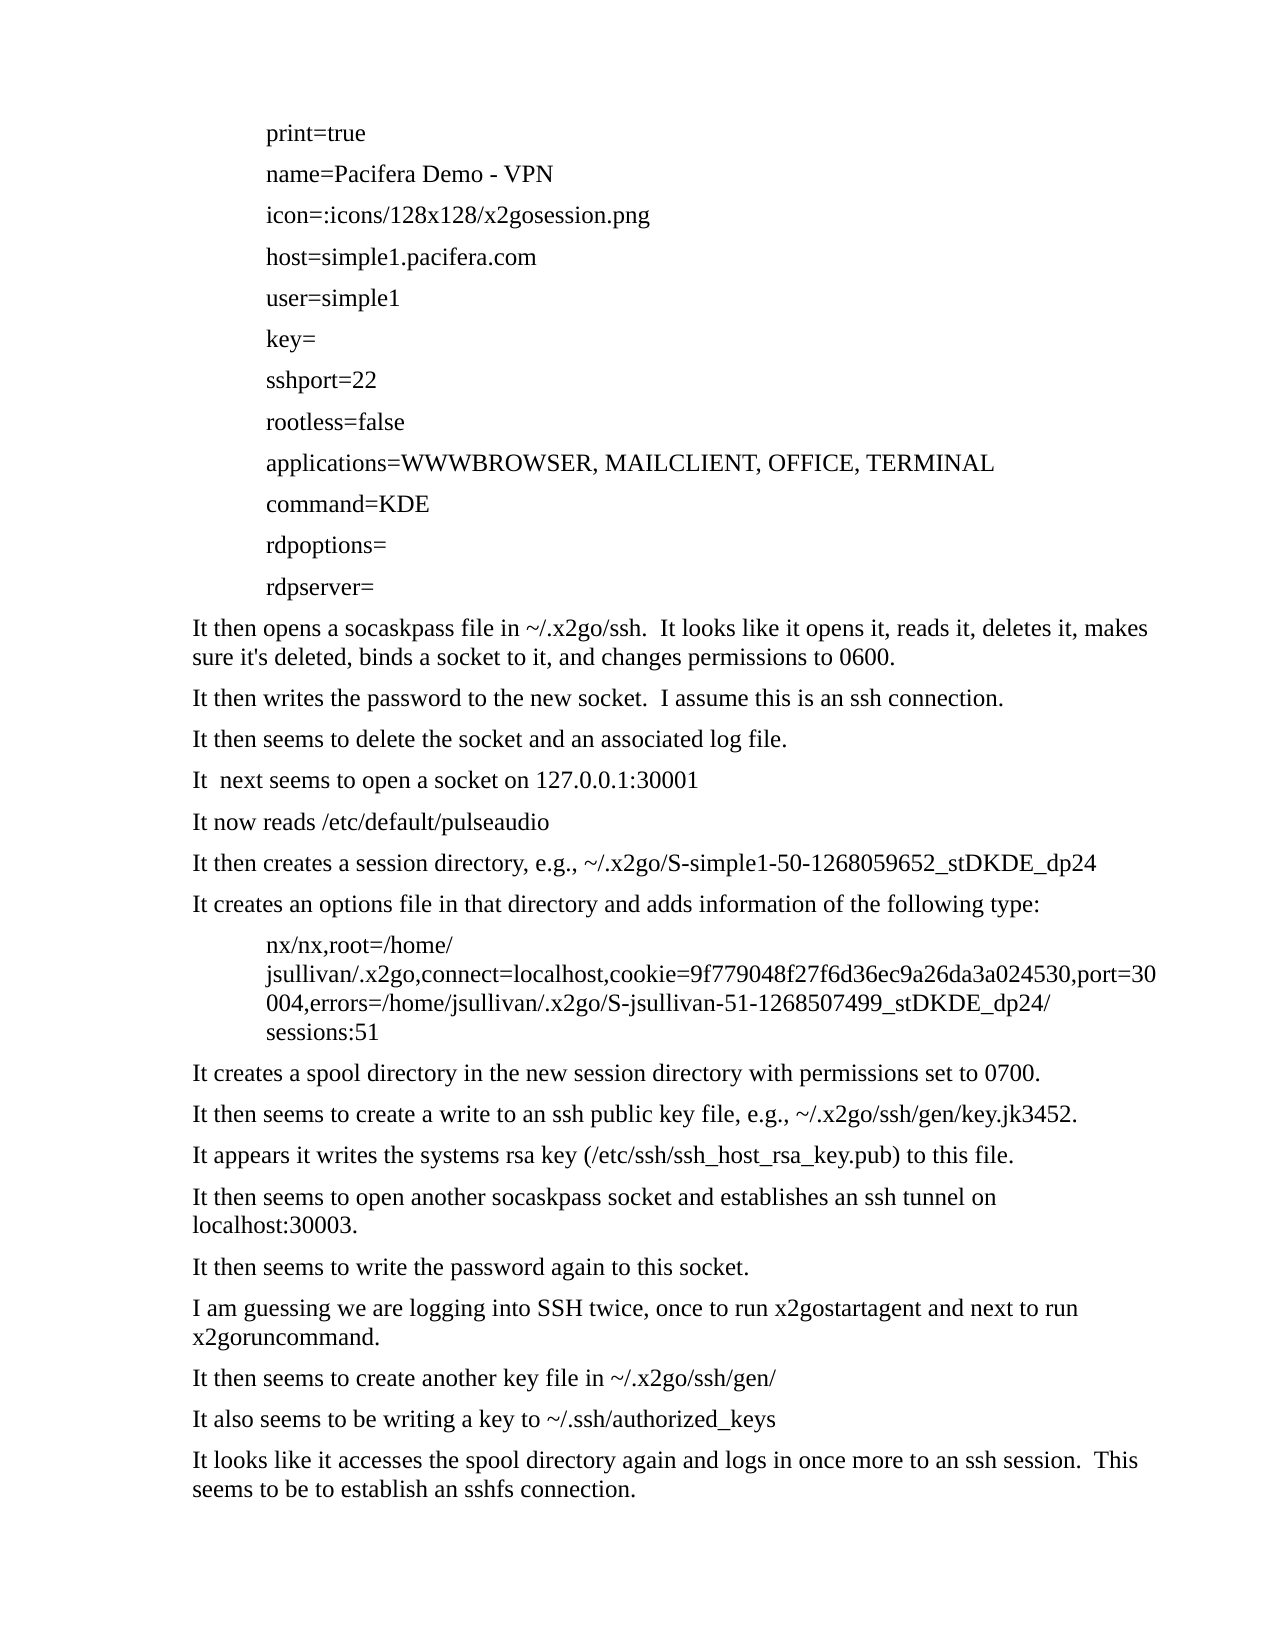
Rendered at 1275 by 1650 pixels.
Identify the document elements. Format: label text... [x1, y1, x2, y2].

text I am guessing we are logging into SSH twice, once to run x2gostartagent and next to run x2goruncommand. [192, 1293, 1157, 1351]
text It then writes the password to the new socket. I assume this is an ssh connection. [192, 683, 1157, 712]
text print=true [266, 118, 1157, 147]
text It creates an options file in that directory and adds information of the following type: [192, 889, 1157, 918]
text applications=WWWBROWSER, MAILCLIENT, OFFICE, TERMINAL [266, 448, 1157, 477]
text rootless=false [266, 407, 1157, 436]
text It then seems to write the password again to this socket. [192, 1252, 1157, 1281]
text It also seems to be writing a key to ~/.ssh/authorized_keys [192, 1404, 1157, 1433]
text rdpserver= [266, 572, 1157, 601]
text It appears it writes the systems rsa key (/etc/ssh/ssh_host_rsa_key.pub) to this file. [192, 1141, 1157, 1169]
text nx/nx,root=/home/jsullivan/.x2go,connect=localhost,cookie=9f779048f27f6d36ec9a26da3a024530,port=30004,errors=/home/jsullivan/.x2go/S-jsullivan-51-1268507499_stDKDE_dp24/sessions:51 [266, 931, 1157, 1046]
text It then opens a socaskpass file in ~/.x2go/ssh. It looks like it opens it, reads it, deletes it, makes sure it's deleted, binds a socket to it, and changes permissions to 0600. [192, 613, 1157, 671]
text rdpoptions= [266, 531, 1157, 559]
text It then seems to create another key file in ~/.x2go/ssh/gen/ [192, 1363, 1157, 1392]
text It then seems to delete the socket and an associated log file. [192, 724, 1157, 753]
text It then seems to open another socaskpass socket and establishes an ssh tunnel on localhost:30003. [192, 1182, 1157, 1239]
text It then creates a session directory, e.g., ~/.x2go/S-simple1-50-1268059652_stDKDE_dp24 [192, 848, 1157, 877]
text name=Pacifera Demo - VPN [266, 159, 1157, 188]
text It then seems to create a write to an ssh public key file, e.g., ~/.x2go/ssh/gen/key.jk3452. [192, 1099, 1157, 1128]
text It now reads /etc/default/pulseaudio [192, 807, 1157, 836]
text key= [266, 324, 1157, 353]
text command=KDE [266, 489, 1157, 518]
text sshport=22 [266, 366, 1157, 394]
text It next seems to open a socket on 127.0.0.1:30001 [192, 766, 1157, 794]
text host=simple1.pacifera.com [266, 242, 1157, 271]
text It creates a spool directory in the new session directory with permissions set to 0700. [192, 1058, 1157, 1087]
text It looks like it accesses the spool directory again and logs in once more to an ssh session. This seems to be to establish an sshfs connection. [192, 1446, 1157, 1503]
text icon=:icons/128x128/x2gosession.png [266, 201, 1157, 229]
text user=simple1 [266, 283, 1157, 312]
